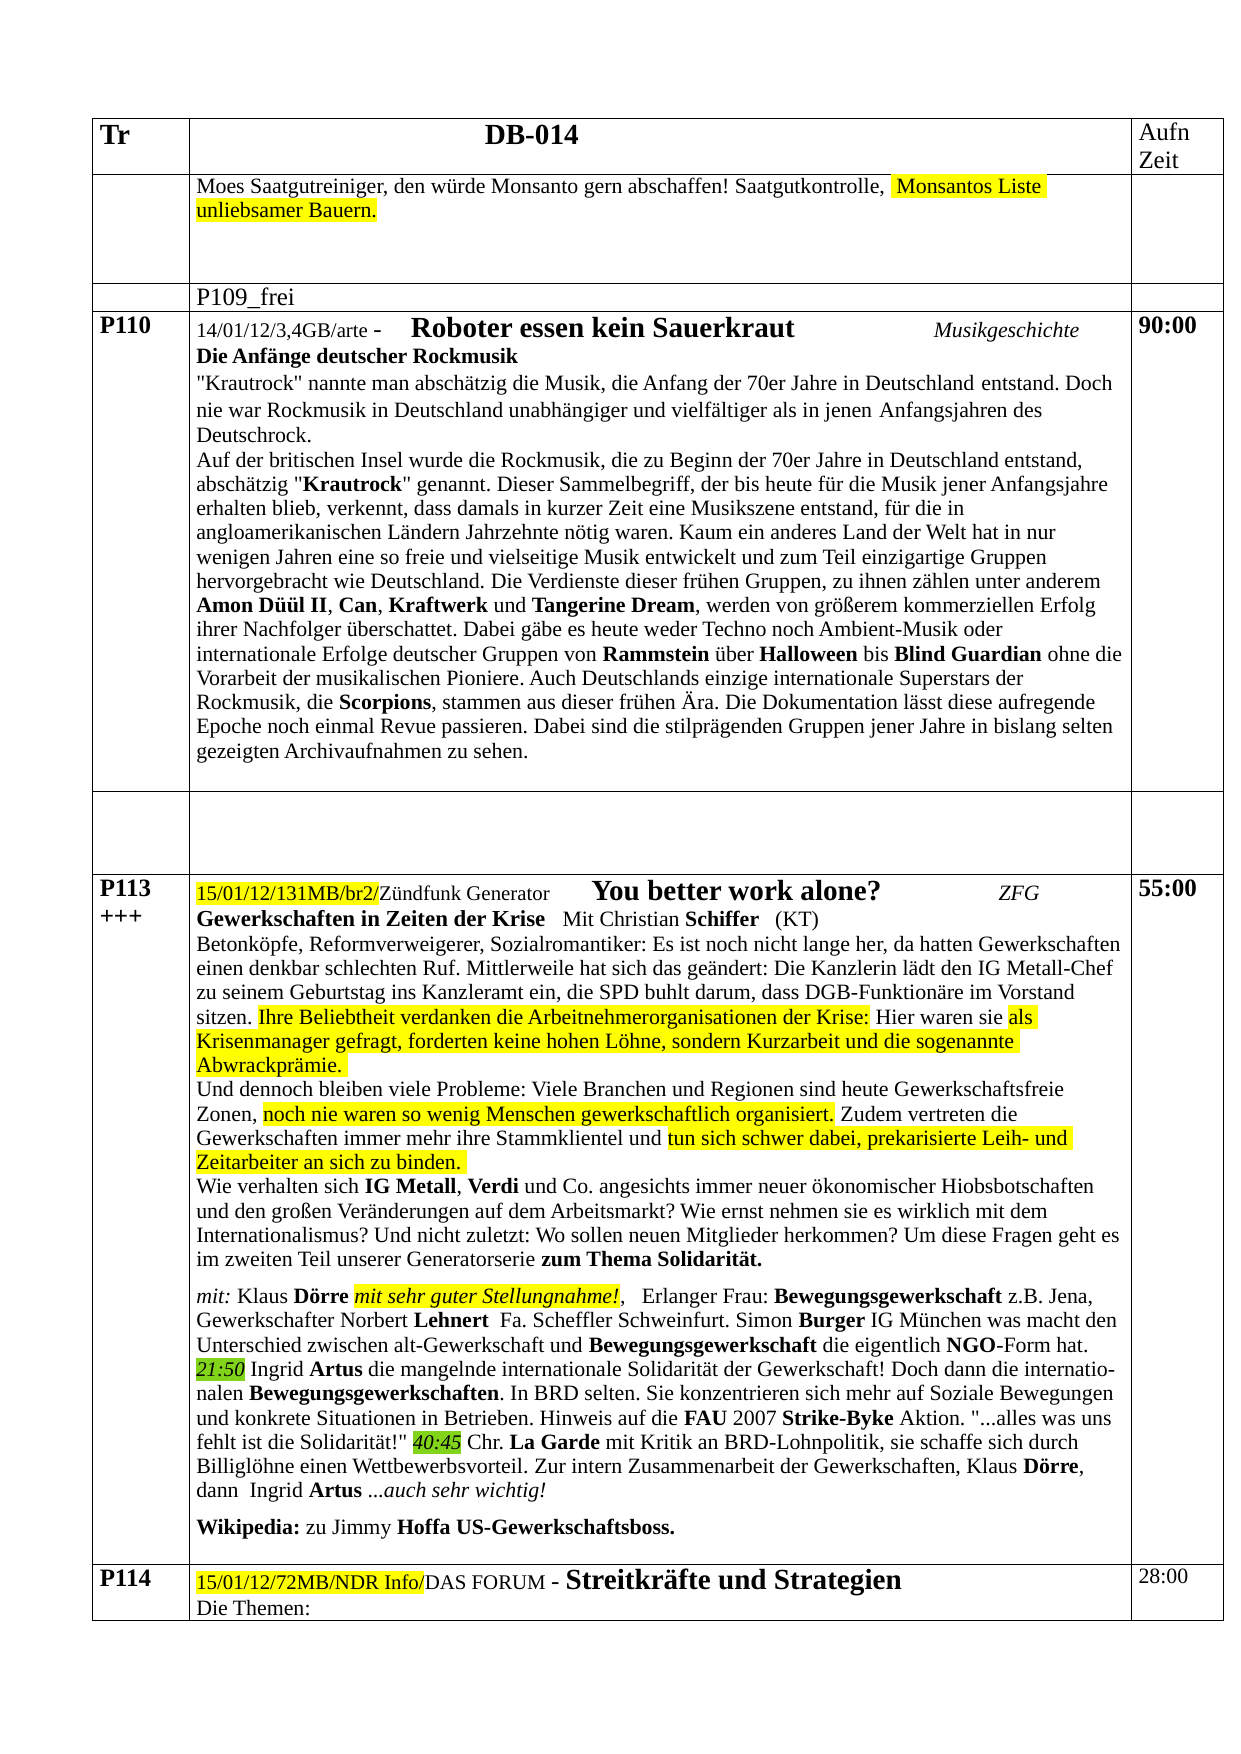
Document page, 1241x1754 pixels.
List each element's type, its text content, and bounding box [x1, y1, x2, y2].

table_cell Moes Saatgutreiniger, den würde Monsanto gern abschaffen! Saatgutkontrolle, Monsantos Liste unliebsamer Bauern. [190, 175, 1131, 283]
table_cell 15/01/12/72MB/NDR Info/DAS FORUM - Streitkräfte und Strategien Die Themen: [190, 1565, 1131, 1620]
table_header Tr [93, 119, 189, 174]
table_cell 55:00 [1132, 875, 1223, 1563]
table_cell [1132, 284, 1223, 311]
table_cell P114 [93, 1565, 189, 1620]
table_cell P109_frei [190, 284, 1131, 311]
table_cell P113 +++ [93, 875, 189, 1563]
table_cell [93, 792, 189, 874]
table_cell 15/01/12/131MB/br2/Zündfunk Generator You better work alone? ZFG Gewerkschaften in Zeiten der Krise Mit Christian Schiffer (KT) Betonköpfe, Reformverweigerer, Sozialromantiker: Es ist noch nicht lange her, da hatten Gewerkschaften einen denkbar schlechten Ruf. Mittlerweile hat sich das geändert: Die Kanzlerin lädt den IG Metall-Chef zu seinem Geburtstag ins Kanzleramt ein, die SPD buhlt darum, dass DGB-Funktionäre im Vorstand sitzen. Ihre Beliebtheit verdanken die Arbeitnehmerorganisationen der Krise: Hier waren sie als Krisenmanager gefragt, forderten keine hohen Löhne, sondern Kurzarbeit und die sogenannte Abwrackprämie. Und dennoch bleiben viele Probleme: Viele Branchen und Regionen sind heute Gewerkschaftsfreie Zonen, noch nie waren so wenig Menschen gewerkschaftlich organisiert. Zudem vertreten die Gewerkschaften immer mehr ihre Stammklientel und tun sich schwer dabei, prekarisierte Leih- und Zeitarbeiter an sich zu binden. Wie verhalten sich IG Metall, Verdi und Co. angesichts immer neuer ökonomischer Hiobsbotschaften und den großen Veränderungen auf dem Arbeitsmarkt? Wie ernst nehmen sie es wirklich mit dem Internationalismus? Und nicht zuletzt: Wo sollen neuen Mitglieder herkommen? Um diese Fragen geht es im zweiten Teil unserer Generatorserie zum Thema Solidarität. mit: Klaus Dörre mit sehr guter Stellungnahme!, Erlanger Frau: Bewegungsgewerkschaft z.B. Jena, Gewerkschafter Norbert Lehnert Fa. Scheffler Schweinfurt. Simon Burger IG München was macht den Unterschied zwischen alt-Gewerkschaft und Bewegungsgewerkschaft die eigentlich NGO-Form hat. 21:50 Ingrid Artus die mangelnde internationale Solidarität der Gewerkschaft! Doch dann die internatio-nalen Bewegungsgewerkschaften. In BRD selten. Sie konzentrieren sich mehr auf Soziale Bewegungen und konkrete Situationen in Betrieben. Hinweis auf die FAU 2007 Strike-Byke Aktion. "...alles was uns fehlt ist die Solidarität!" 40:45 Chr. La Garde mit Kritik an BRD-Lohnpolitik, sie schaffe sich durch Billiglöhne einen Wettbewerbsvorteil. Zur intern Zusammenarbeit der Gewerkschaften, Klaus Dörre, dann Ingrid Artus ...auch sehr wichtig! Wikipedia: zu Jimmy Hoffa US-Gewerkschaftsboss. [190, 875, 1131, 1563]
table_cell 28:00 [1132, 1565, 1223, 1620]
table_cell [1132, 175, 1223, 283]
table_cell [93, 175, 189, 283]
table_header DB-014 [190, 119, 1131, 174]
table_cell P110 [93, 312, 189, 791]
table_cell [190, 792, 1131, 874]
table_cell 14/01/12/3,4GB/arte - Roboter essen kein Sauerkraut Musikgeschichte Die Anfänge deutscher Rockmusik "Krautrock" nannte man abschätzig die Musik, die Anfang der 70er Jahre in Deutschland entstand. Doch nie war Rockmusik in Deutschland unabhängiger und vielfältiger als in jenen Anfangsjahren des Deutschrock. Auf der britischen Insel wurde die Rockmusik, die zu Beginn der 70er Jahre in Deutschland entstand, abschätzig "Krautrock" genannt. Dieser Sammelbegriff, der bis heute für die Musik jener Anfangsjahre erhalten blieb, verkennt, dass damals in kurzer Zeit eine Musikszene entstand, für die in angloamerikanischen Ländern Jahrzehnte nötig waren. Kaum ein anderes Land der Welt hat in nur wenigen Jahren eine so freie und vielseitige Musik entwickelt und zum Teil einzigartige Gruppen hervorgebracht wie Deutschland. Die Verdienste dieser frühen Gruppen, zu ihnen zählen unter anderem Amon Düül II, Can, Kraftwerk und Tangerine Dream, werden von größerem kommerziellen Erfolg ihrer Nachfolger überschattet. Dabei gäbe es heute weder Techno noch Ambient-Musik oder internationale Erfolge deutscher Gruppen von Rammstein über Halloween bis Blind Guardian ohne die Vorarbeit der musikalischen Pioniere. Auch Deutschlands einzige internationale Superstars der Rockmusik, die Scorpions, stammen aus dieser frühen Ära. Die Dokumentation lässt diese aufregende Epoche noch einmal Revue passieren. Dabei sind die stilprägenden Gruppen jener Jahre in bislang selten gezeigten Archivaufnahmen zu sehen. [190, 312, 1131, 791]
table_cell [93, 284, 189, 311]
table_cell 90:00 [1132, 312, 1223, 791]
table_cell [1132, 792, 1223, 874]
table_header Aufn Zeit [1132, 119, 1223, 174]
